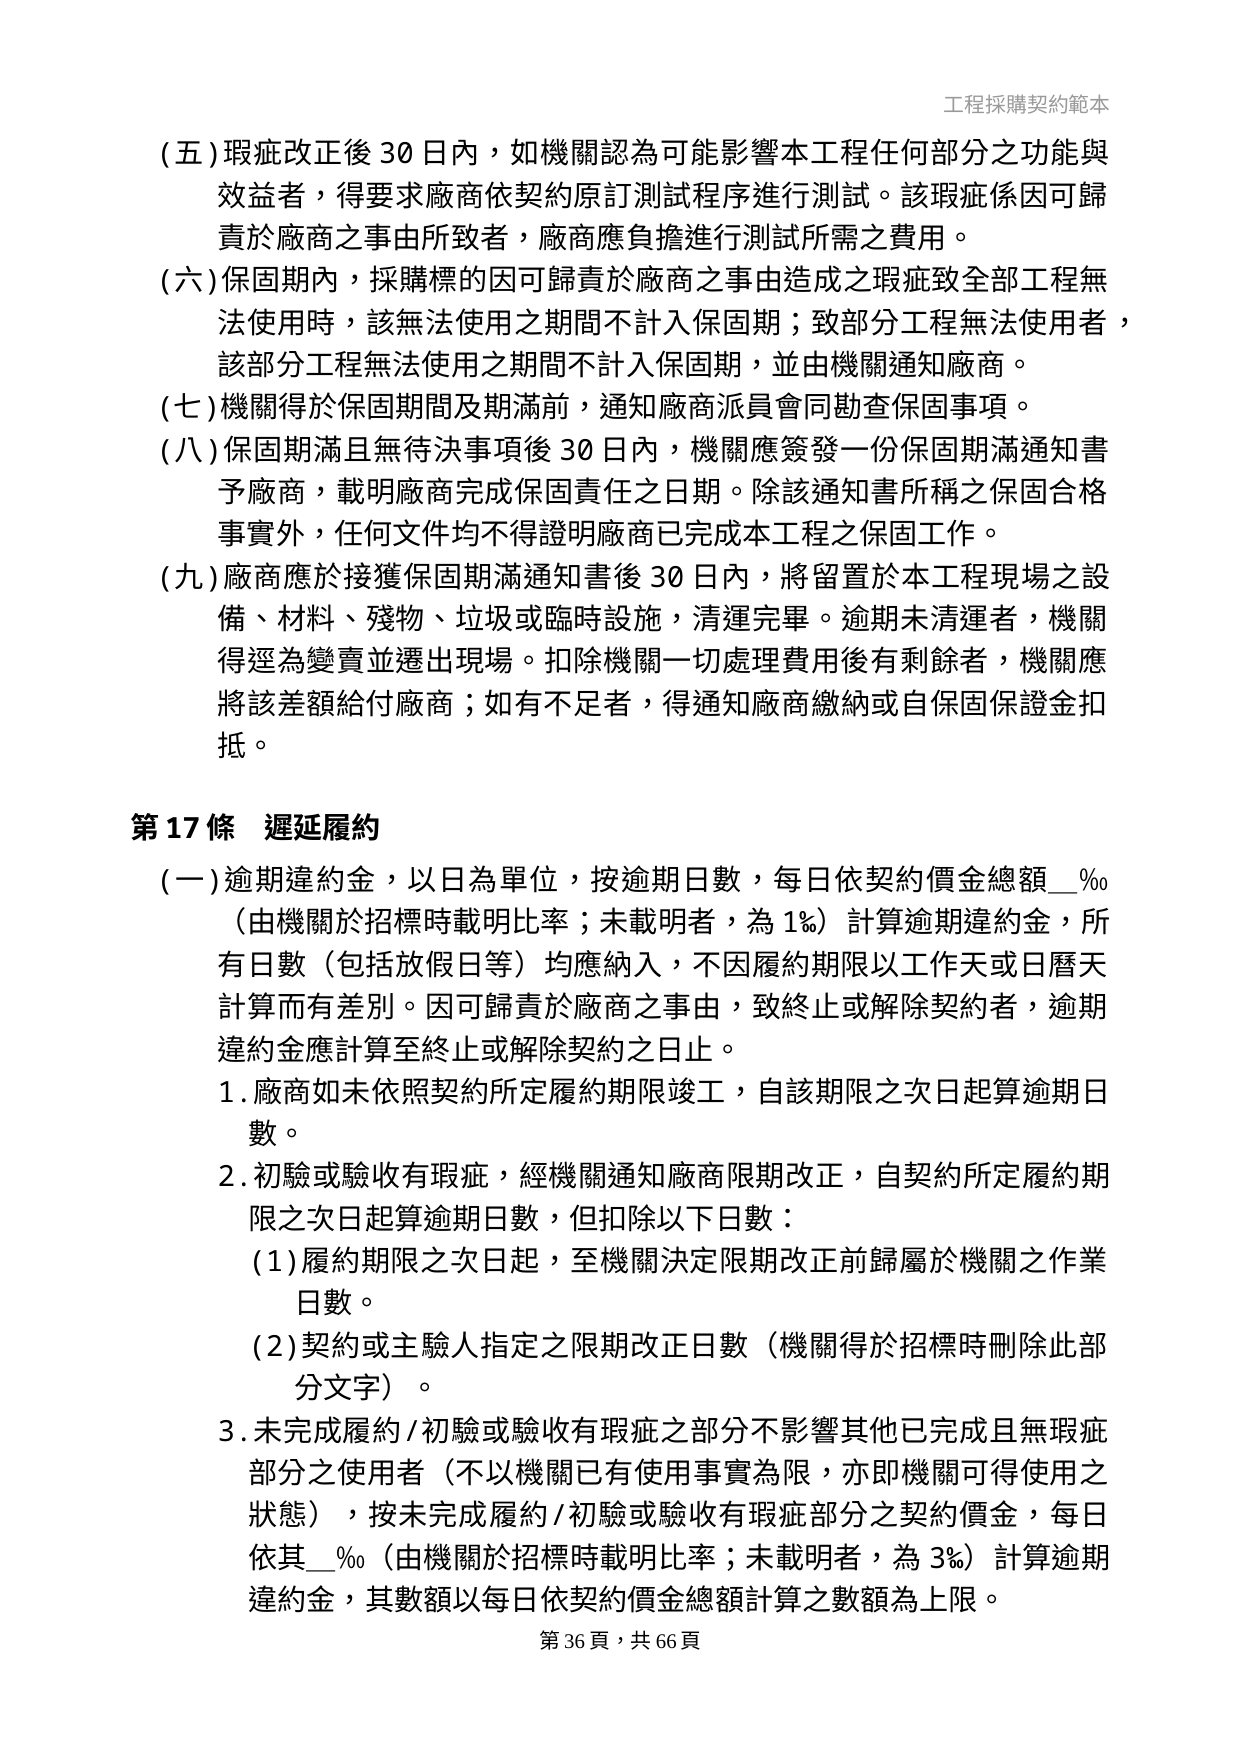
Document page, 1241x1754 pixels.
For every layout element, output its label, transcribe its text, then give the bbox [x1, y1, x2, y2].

text (六)保固期內，採購標的因可歸責於廠商之事由造成之瑕疵致全部工程無法使用時，該無法使用之期間不計入保固期；致部分工程無法使用者，該部分工程無法使用之期間不計入保固期，並由機關通知廠商。 [156, 257, 1110, 384]
text 1.廠商如未依照契約所定履約期限竣工，自該期限之次日起算逾期日數。 [217, 1068, 1110, 1153]
text (1)履約期限之次日起，至機關決定限期改正前歸屬於機關之作業日數。 [248, 1238, 1110, 1322]
text (一)逾期違約金，以日為單位，按逾期日數，每日依契約價金總額＿‰（由機關於招標時載明比率；未載明者，為1‰）計算逾期違約金，所有日數（包括放假日等）均應納入，不因履約期限以工作天或日曆天計算而有差別。因可歸責於廠商之事由，致終止或解除契約者，逾期違約金應計算至終止或解除契約之日止。 [156, 857, 1110, 1068]
text (五)瑕疵改正後30日內，如機關認為可能影響本工程任何部分之功能與效益者，得要求廠商依契約原訂測試程序進行測試。該瑕疵係因可歸責於廠商之事由所致者，廠商應負擔進行測試所需之費用。 [156, 130, 1110, 257]
text 3.未完成履約/初驗或驗收有瑕疵之部分不影響其他已完成且無瑕疵部分之使用者（不以機關已有使用事實為限，亦即機關可得使用之狀態），按未完成履約/初驗或驗收有瑕疵部分之契約價金，每日依其＿‰（由機關於招標時載明比率；未載明者，為3‰）計算逾期違約金，其數額以每日依契約價金總額計算之數額為上限。 [217, 1407, 1110, 1619]
text 2.初驗或驗收有瑕疵，經機關通知廠商限期改正，自契約所定履約期限之次日起算逾期日數，但扣除以下日數： [217, 1153, 1110, 1238]
text (七)機關得於保固期間及期滿前，通知廠商派員會同勘查保固事項。 [156, 384, 1110, 426]
text (九)廠商應於接獲保固期滿通知書後30日內，將留置於本工程現場之設備、材料、殘物、垃圾或臨時設施，清運完畢。逾期未清運者，機關得逕為變賣並遷出現場。扣除機關一切處理費用後有剩餘者，機關應將該差額給付廠商；如有不足者，得通知廠商繳納或自保固保證金扣抵。 [156, 553, 1110, 765]
text 第17條 遲延履約 [130, 804, 1110, 847]
text (八)保固期滿且無待決事項後30日內，機關應簽發一份保固期滿通知書予廠商，載明廠商完成保固責任之日期。除該通知書所稱之保固合格事實外，任何文件均不得證明廠商已完成本工程之保固工作。 [156, 426, 1110, 553]
text (2)契約或主驗人指定之限期改正日數（機關得於招標時刪除此部分文字）。 [248, 1322, 1110, 1407]
